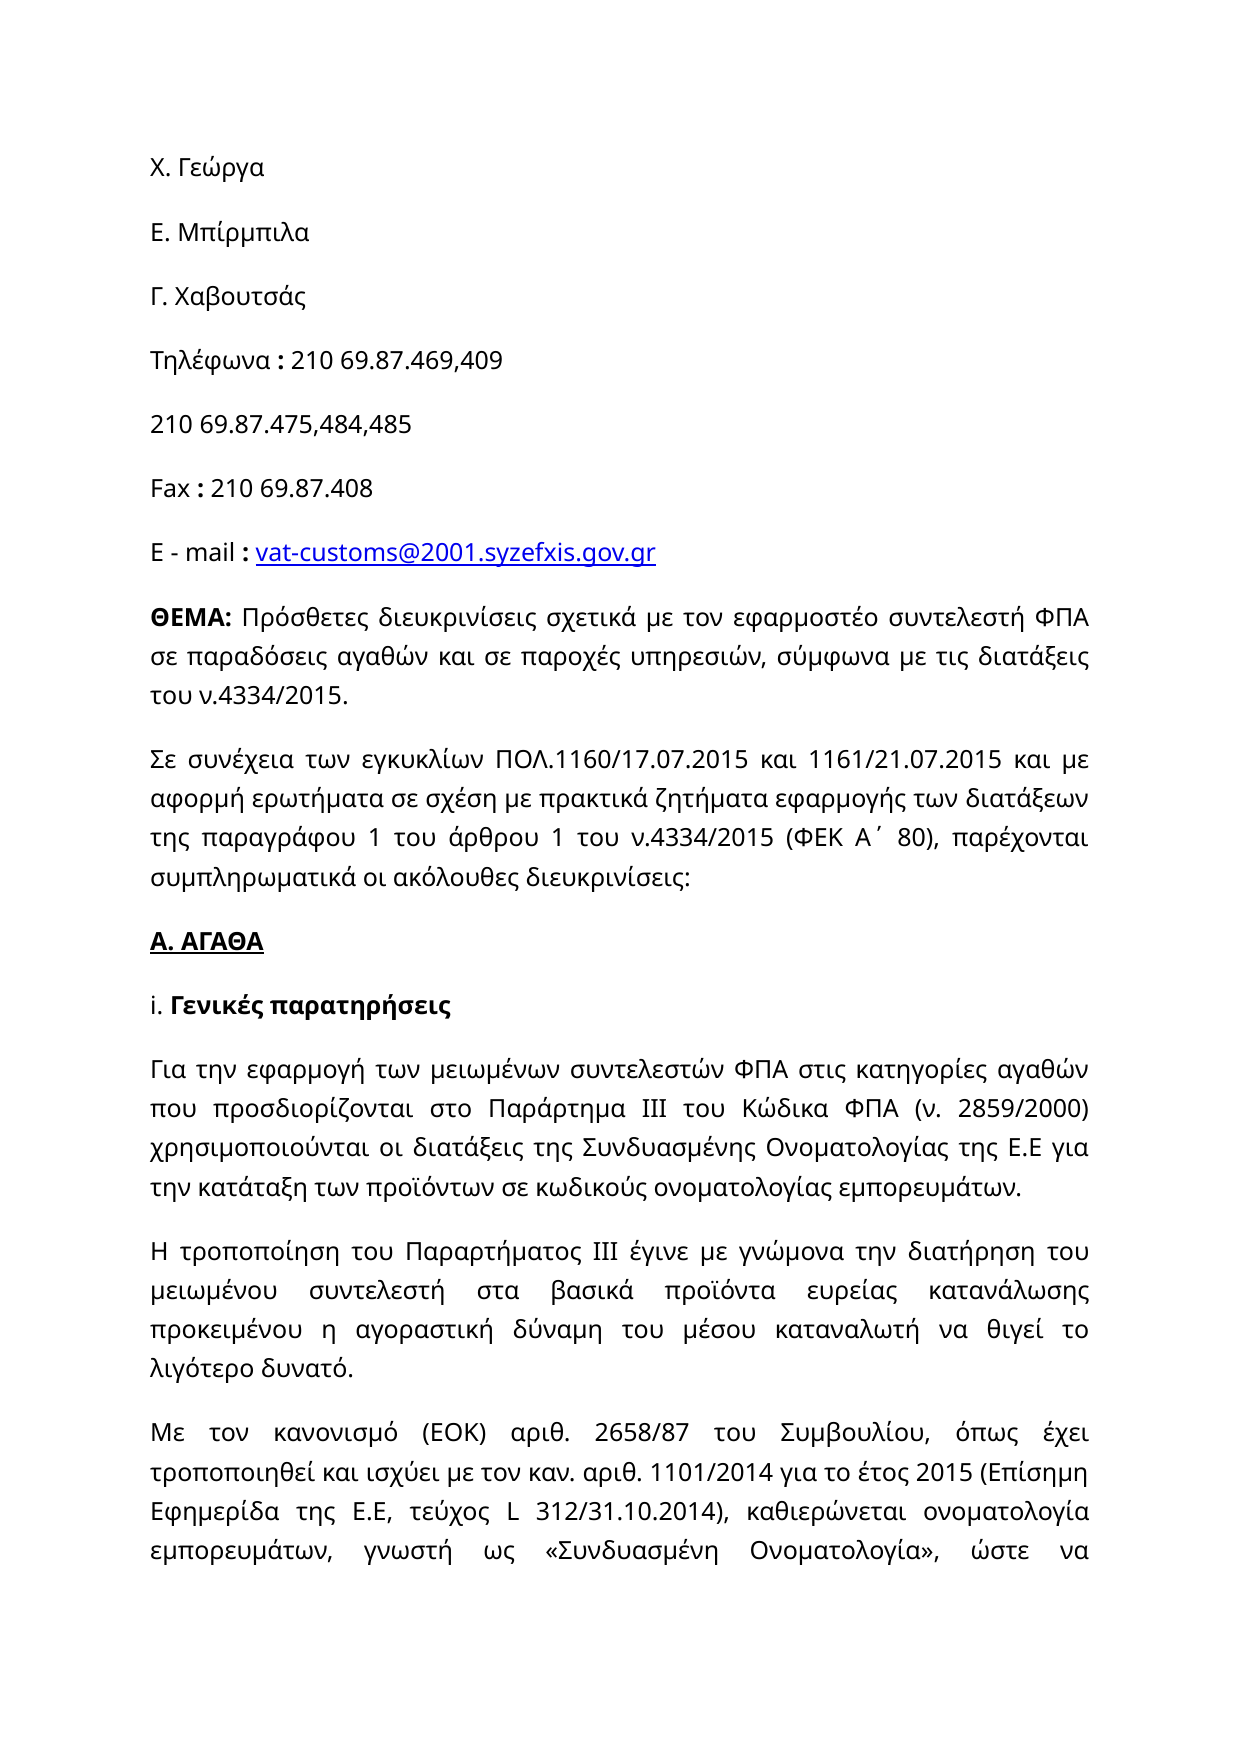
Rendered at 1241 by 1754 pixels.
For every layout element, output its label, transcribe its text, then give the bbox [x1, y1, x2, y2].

text Σε συνέχεια των εγκυκλίων ΠΟΛ.1160/17.07.2015 και 1161/21.07.2015 και με αφορμή ερωτήματα σε σχέση με πρακτικά ζητήματα εφαρμογής των διατάξεων της παραγράφου 1 του άρθρου 1 του ν.4334/2015 (ΦΕΚ Α΄ 80), παρέχονται συμπληρωματικά οι ακόλουθες διευκρινίσεις: [150, 742, 1090, 893]
text ΘΕΜΑ: Πρόσθετες διευκρινίσεις σχετικά με τον εφαρμοστέο συντελεστή ΦΠΑ σε παραδόσεις αγαθών και σε παροχές υπηρεσιών, σύμφωνα με τις διατάξεις του ν.4334/2015. [150, 599, 1090, 712]
text Fax : 210 69.87.408 [150, 471, 1090, 505]
text Α. ΑΓΑΘΑ [150, 923, 1090, 957]
text Τηλέφωνα : 210 69.87.469,409 [150, 342, 1090, 377]
text i. Γενικές παρατηρήσεις [150, 987, 1090, 1022]
text Ε. Μπίρμπιλα [150, 214, 1090, 248]
text 210 69.87.475,484,485 [150, 407, 1090, 441]
text Με τον κανονισμό (ΕΟΚ) αριθ. 2658/87 του Συμβουλίου, όπως έχει τροποποιηθεί και ισχύει με τον καν. αριθ. 1101/2014 για το έτος 2015 (Επίσημη Εφημερίδα της Ε.Ε, τεύχος L 312/31.10.2014), καθιερώνεται ονοματολογία εμπορευμάτων, γνωστή ως «Συνδυασμένη Ονοματολογία», ώστε να [150, 1415, 1090, 1567]
text Χ. Γεώργα [150, 150, 1090, 184]
text E - mail : vat-customs@2001.syzefxis.gov.gr [150, 535, 1090, 569]
text Η τροποποίηση του Παραρτήματος ΙΙΙ έγινε με γνώμονα την διατήρηση του μειωμένου συντελεστή στα βασικά προϊόντα ευρείας κατανάλωσης προκειμένου η αγοραστική δύναμη του μέσου καταναλωτή να θιγεί το λιγότερο δυνατό. [150, 1233, 1090, 1385]
text Για την εφαρμογή των μειωμένων συντελεστών ΦΠΑ στις κατηγορίες αγαθών που προσδιορίζονται στο Παράρτημα III του Κώδικα ΦΠΑ (ν. 2859/2000) χρησιμοποιούνται οι διατάξεις της Συνδυασμένης Ονοματολογίας της Ε.Ε για την κατάταξη των προϊόντων σε κωδικούς ονοματολογίας εμπορευμάτων. [150, 1052, 1090, 1203]
text Γ. Χαβουτσάς [150, 278, 1090, 312]
